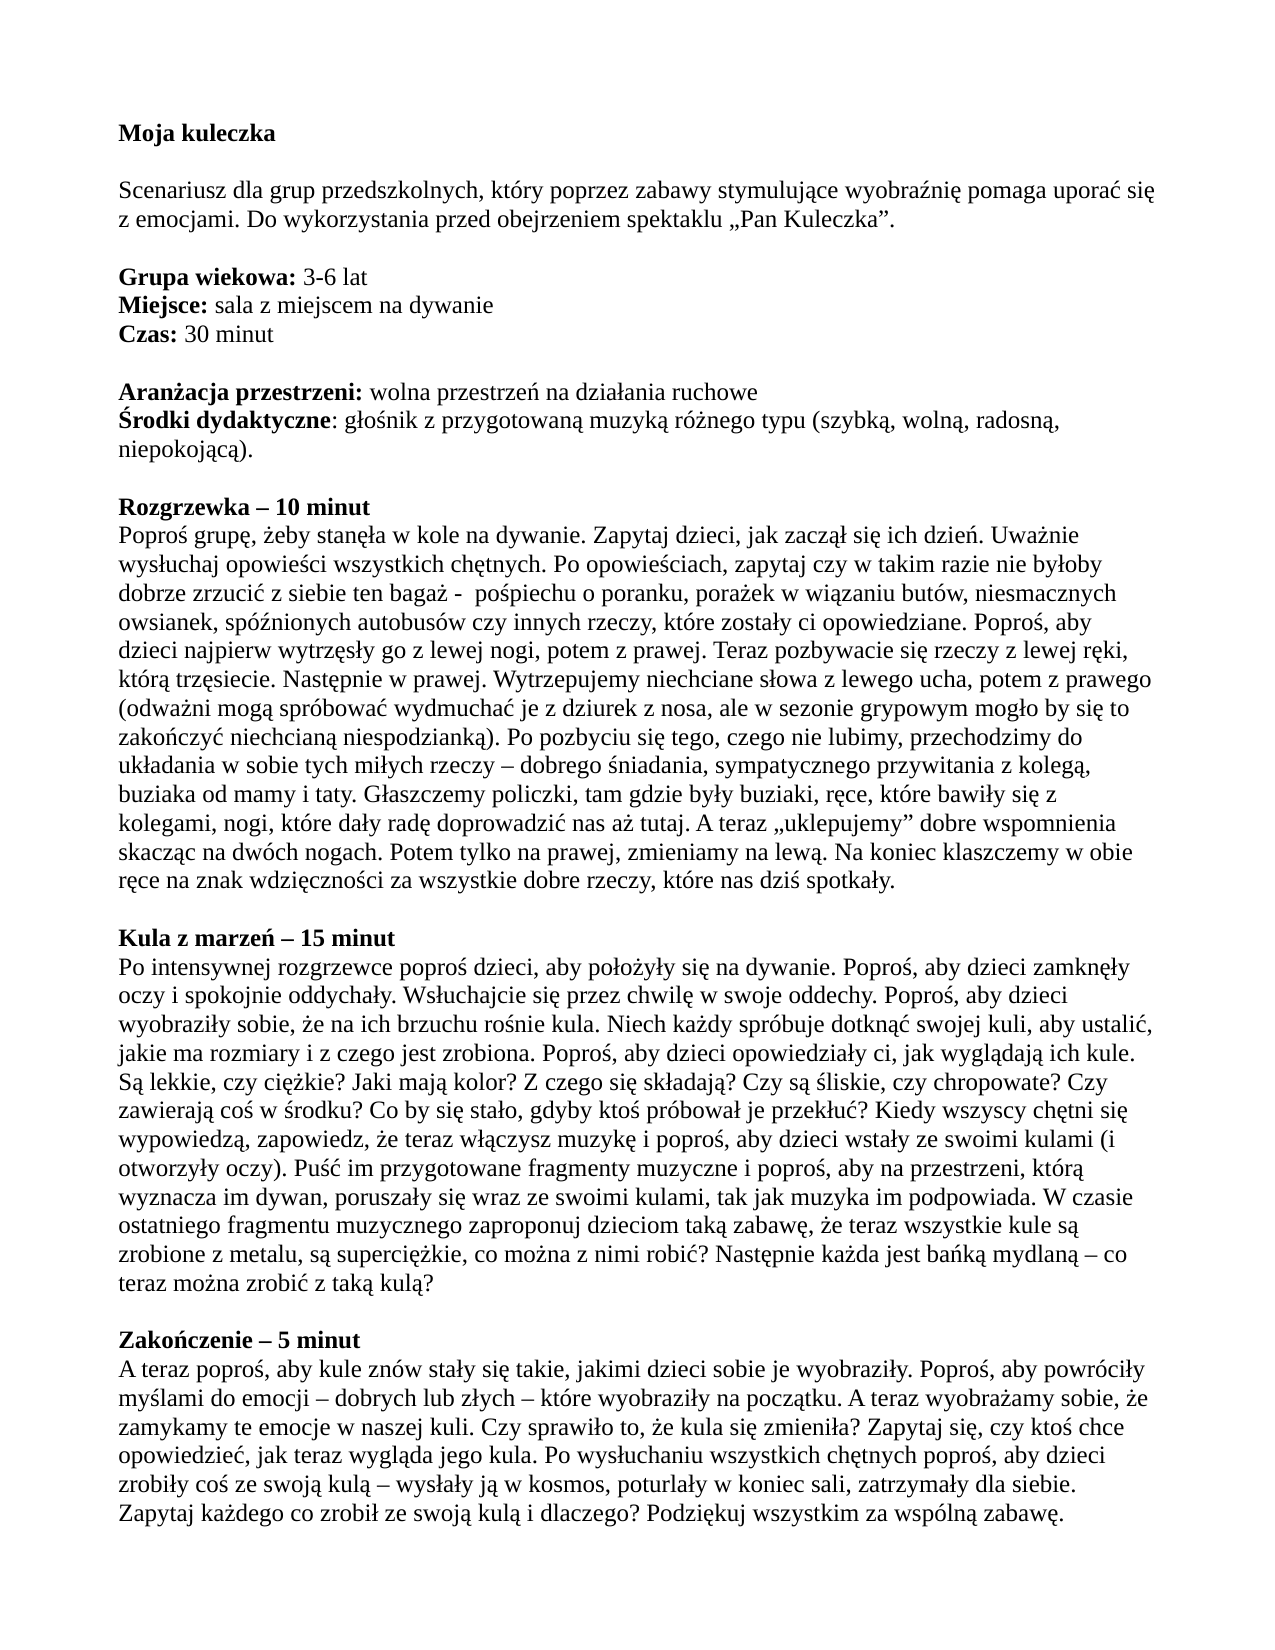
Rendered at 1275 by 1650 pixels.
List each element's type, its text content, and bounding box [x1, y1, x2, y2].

text Czas: 30 minut [118, 319, 1157, 348]
text Zakończenie – 5 minut [118, 1326, 1157, 1354]
text Scenariusz dla grup przedszkolnych, który poprzez zabawy stymulujące wyobraźnię pomaga uporać się z emocjami. Do wykorzystania przed obejrzeniem spektaklu „Pan Kuleczka”. [118, 176, 1157, 233]
text Rozgrzewka – 10 minut [118, 492, 1157, 521]
text Środki dydaktyczne: głośnik z przygotowaną muzyką różnego typu (szybką, wolną, radosną, niepokojącą). [118, 406, 1157, 463]
text Miejsce: sala z miejscem na dywanie [118, 291, 1157, 319]
text Po intensywnej rozgrzewce poproś dzieci, aby położyły się na dywanie. Poproś, aby dzieci zamknęły oczy i spokojnie oddychały. Wsłuchajcie się przez chwilę w swoje oddechy. Poproś, aby dzieci wyobraziły sobie, że na ich brzuchu rośnie kula. Niech każdy spróbuje dotknąć swojej kuli, aby ustalić, jakie ma rozmiary i z czego jest zrobiona. Poproś, aby dzieci opowiedziały ci, jak wyglądają ich kule. Są lekkie, czy ciężkie? Jaki mają kolor? Z czego się składają? Czy są śliskie, czy chropowate? Czy zawierają coś w środku? Co by się stało, gdyby ktoś próbował je przekłuć? Kiedy wszyscy chętni się wypowiedzą, zapowiedz, że teraz włączysz muzykę i poproś, aby dzieci wstały ze swoimi kulami (i otworzyły oczy). Puść im przygotowane fragmenty muzyczne i poproś, aby na przestrzeni, którą wyznacza im dywan, poruszały się wraz ze swoimi kulami, tak jak muzyka im podpowiada. W czasie ostatniego fragmentu muzycznego zaproponuj dzieciom taką zabawę, że teraz wszystkie kule są zrobione z metalu, są superciężkie, co można z nimi robić? Następnie każda jest bańką mydlaną – co teraz można zrobić z taką kulą? [118, 952, 1157, 1297]
text A teraz poproś, aby kule znów stały się takie, jakimi dzieci sobie je wyobraziły. Poproś, aby powróciły myślami do emocji – dobrych lub złych – które wyobraziły na początku. A teraz wyobrażamy sobie, że zamykamy te emocje w naszej kuli. Czy sprawiło to, że kula się zmieniła? Zapytaj się, czy ktoś chce opowiedzieć, jak teraz wygląda jego kula. Po wysłuchaniu wszystkich chętnych poproś, aby dzieci zrobiły coś ze swoją kulą – wysłały ją w kosmos, poturlały w koniec sali, zatrzymały dla siebie. Zapytaj każdego co zrobił ze swoją kulą i dlaczego? Podziękuj wszystkim za wspólną zabawę. [118, 1354, 1157, 1527]
text Moja kuleczka [118, 118, 1157, 147]
text Aranżacja przestrzeni: wolna przestrzeń na działania ruchowe [118, 377, 1157, 406]
text Kula z marzeń – 15 minut [118, 923, 1157, 952]
text Poproś grupę, żeby stanęła w kole na dywanie. Zapytaj dzieci, jak zaczął się ich dzień. Uważnie wysłuchaj opowieści wszystkich chętnych. Po opowieściach, zapytaj czy w takim razie nie byłoby dobrze zrzucić z siebie ten bagaż - pośpiechu o poranku, porażek w wiązaniu butów, niesmacznych owsianek, spóźnionych autobusów czy innych rzeczy, które zostały ci opowiedziane. Poproś, aby dzieci najpierw wytrzęsły go z lewej nogi, potem z prawej. Teraz pozbywacie się rzeczy z lewej ręki, którą trzęsiecie. Następnie w prawej. Wytrzepujemy niechciane słowa z lewego ucha, potem z prawego (odważni mogą spróbować wydmuchać je z dziurek z nosa, ale w sezonie grypowym mogło by się to zakończyć niechcianą niespodzianką). Po pozbyciu się tego, czego nie lubimy, przechodzimy do układania w sobie tych miłych rzeczy – dobrego śniadania, sympatycznego przywitania z kolegą, buziaka od mamy i taty. Głaszczemy policzki, tam gdzie były buziaki, ręce, które bawiły się z kolegami, nogi, które dały radę doprowadzić nas aż tutaj. A teraz „uklepujemy” dobre wspomnienia skacząc na dwóch nogach. Potem tylko na prawej, zmieniamy na lewą. Na koniec klaszczemy w obie ręce na znak wdzięczności za wszystkie dobre rzeczy, które nas dziś spotkały. [118, 521, 1157, 894]
text Grupa wiekowa: 3-6 lat [118, 262, 1157, 291]
